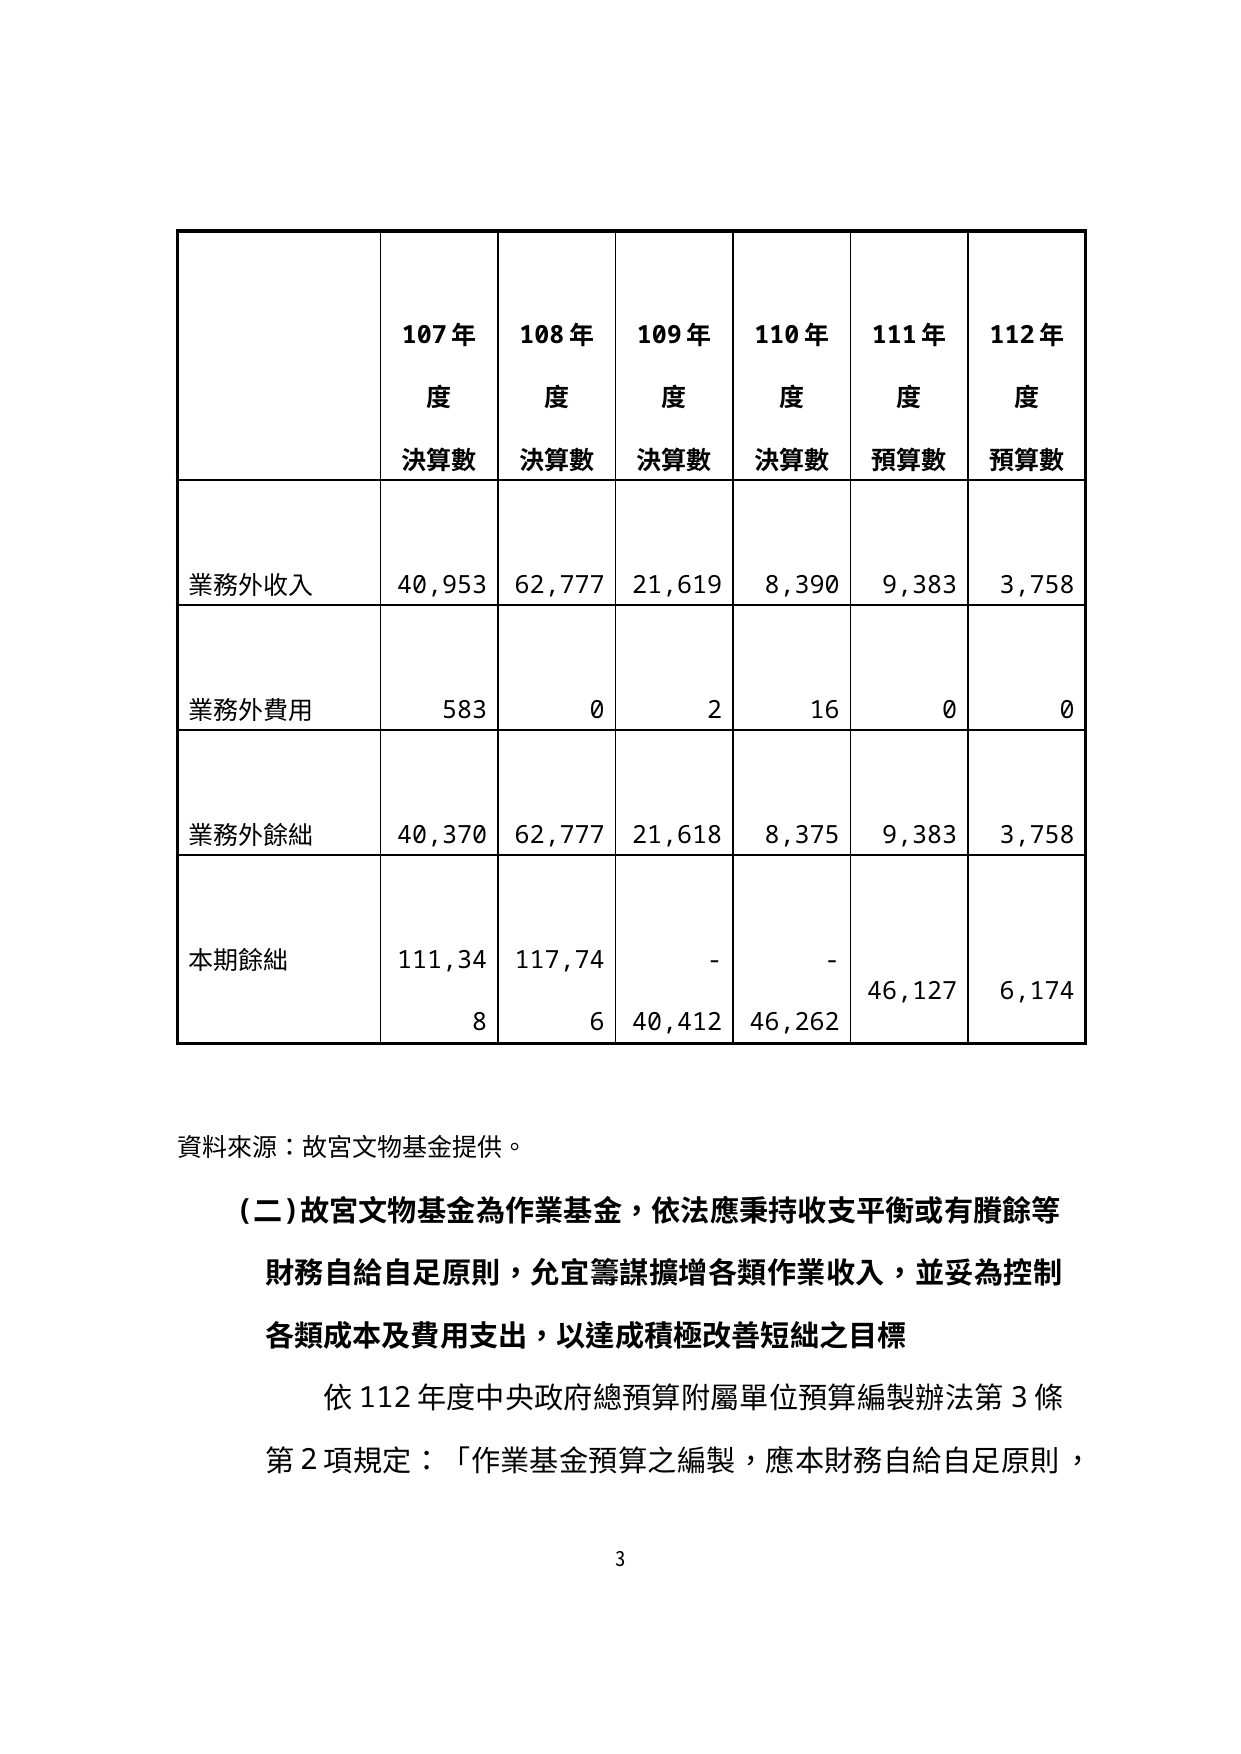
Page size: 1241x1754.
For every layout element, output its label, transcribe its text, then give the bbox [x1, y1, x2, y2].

table_cell 0 [969, 606, 1084, 729]
table_cell 40,370 [381, 731, 497, 854]
table_cell 2 [616, 606, 732, 729]
table_cell 21,618 [616, 731, 732, 854]
table_header 112年度 預算數 [969, 233, 1084, 479]
table_cell 本期餘絀 [179, 856, 380, 1042]
table_header 110年度 決算數 [734, 233, 850, 479]
text 依112年度中央政府總預算附屬單位預算編製辦法第3條第2項規定：「作業基金預算之編製，應本財務自給自足原則，設法提升業務績效，降低生產或服務之單位成本，以達成最佳效益為目標。」及行政院主計總處所訂「附屬單位預算共同項目編列作業規範」規定略以，作業基金應依基金設立目的，考量其財務能力，本自給自足原則，力求有賸餘無短絀，年度賸餘應以逐年成長(短絀積極改善)為目標。鑑於故宮文物基金109與110年度收支決算均為短絀，為維護基金財務之健全發展，允宜籌謀擴增各類作業收入，並妥為控制各類成本及費用支出，以達成積極改善短絀之目標。 [265, 1354, 1063, 1479]
table_header 107年度 決算數 [381, 233, 497, 479]
table_cell 62,777 [499, 481, 615, 604]
table_cell 583 [381, 606, 497, 729]
table_cell 9,383 [851, 731, 967, 854]
table_cell 117,746 [499, 856, 615, 1042]
table_cell 46,127 [851, 856, 967, 1042]
table_cell 3,758 [969, 731, 1084, 854]
table_cell 0 [499, 606, 615, 729]
table_header [179, 233, 380, 479]
table_cell 0 [851, 606, 967, 729]
table_cell 業務外收入 [179, 481, 380, 604]
table_cell 8,390 [734, 481, 850, 604]
table_cell 21,619 [616, 481, 732, 604]
table_cell 9,383 [851, 481, 967, 604]
table_header 111年度 預算數 [851, 233, 967, 479]
text 資料來源：故宮文物基金提供。 [177, 1104, 1063, 1167]
table_cell 6,174 [969, 856, 1084, 1042]
table_cell 3,758 [969, 481, 1084, 604]
table_cell 16 [734, 606, 850, 729]
text (二)故宮文物基金為作業基金，依法應秉持收支平衡或有賸餘等財務自給自足原則，允宜籌謀擴增各類作業收入，並妥為控制各類成本及費用支出，以達成積極改善短絀之目標 [236, 1167, 1063, 1354]
table_cell 111,348 [381, 856, 497, 1042]
table_cell 40,953 [381, 481, 497, 604]
table_cell 8,375 [734, 731, 850, 854]
table_cell 業務外費用 [179, 606, 380, 729]
table_cell -46,262 [734, 856, 850, 1042]
table_cell 62,777 [499, 731, 615, 854]
table_header 109年度 決算數 [616, 233, 732, 479]
table_cell 業務外餘絀 [179, 731, 380, 854]
table_header 108年度 決算數 [499, 233, 615, 479]
table_cell -40,412 [616, 856, 732, 1042]
